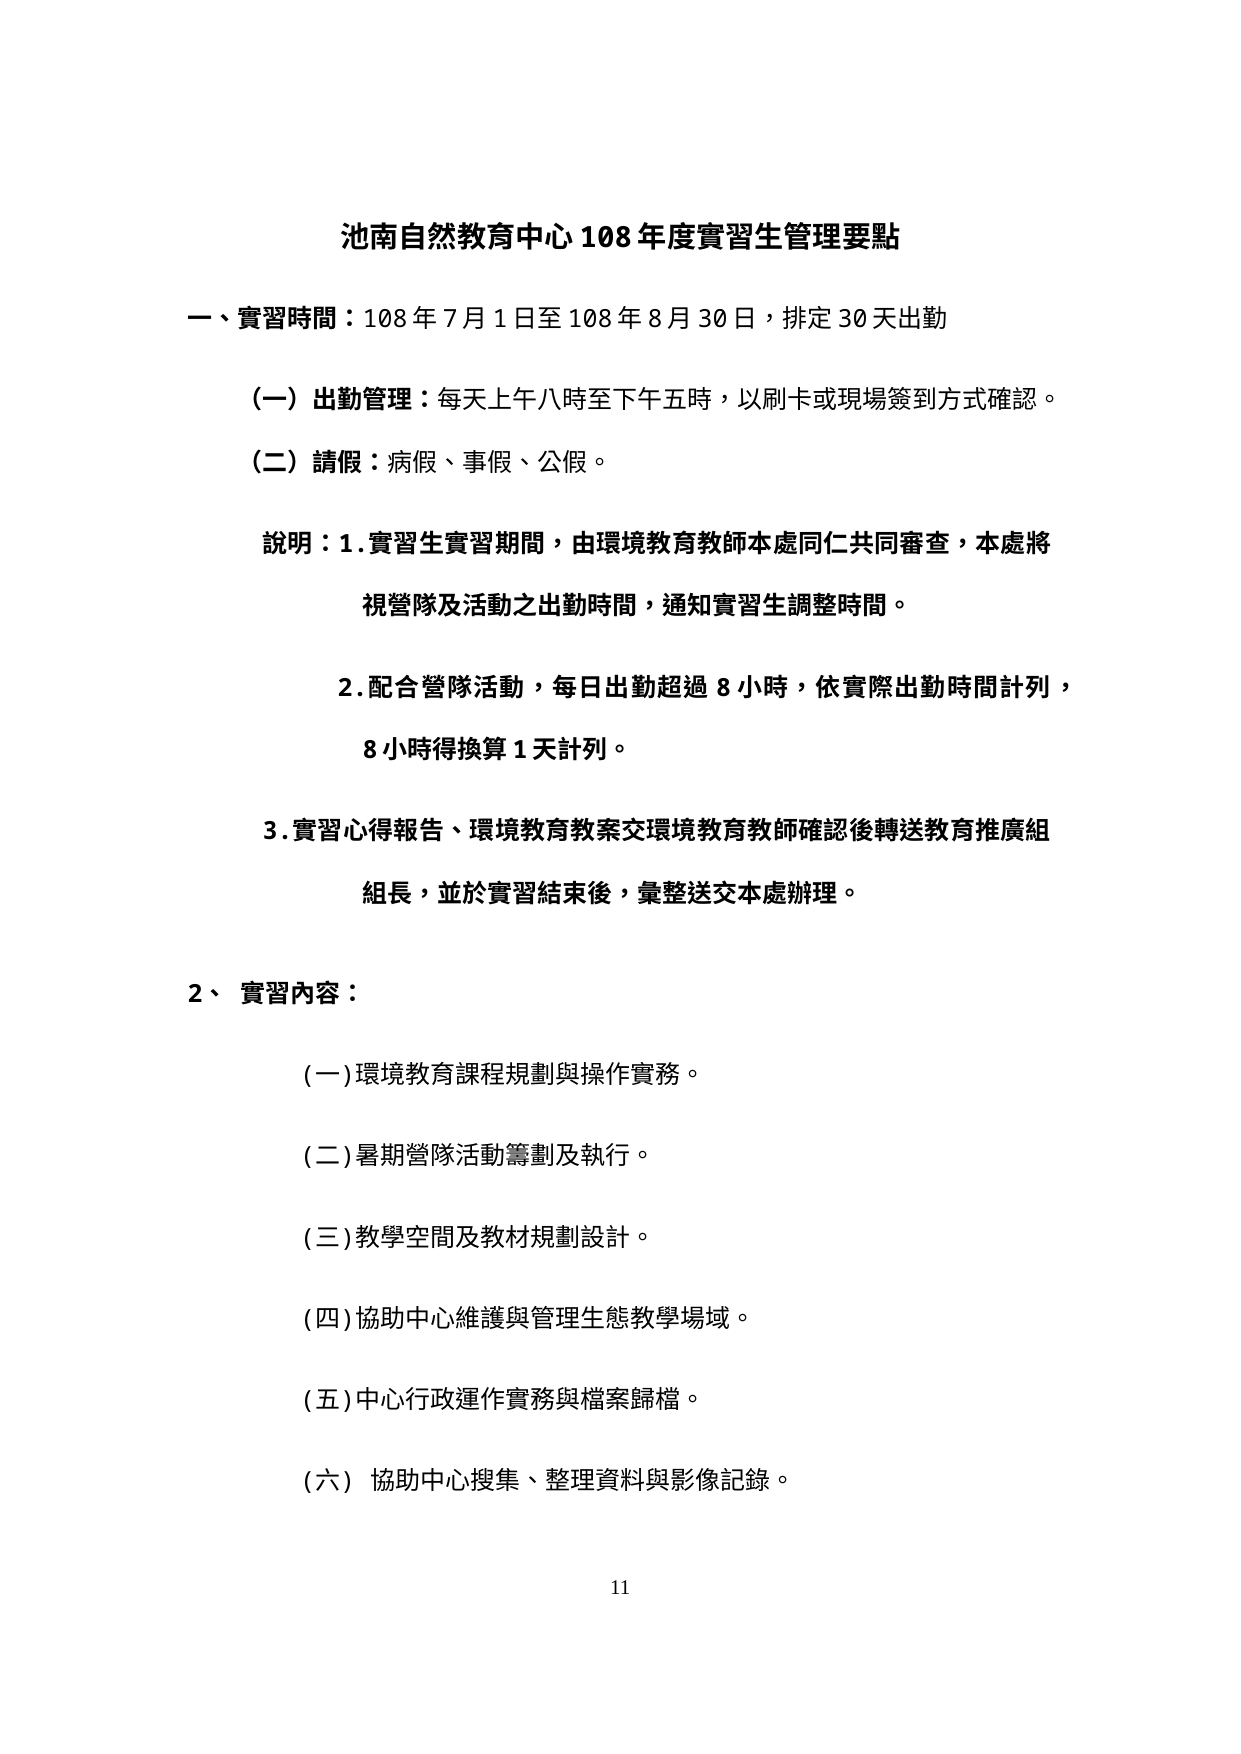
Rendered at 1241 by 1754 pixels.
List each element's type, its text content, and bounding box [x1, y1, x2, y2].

text (三)教學空間及教材規劃設計。 [300, 1193, 1053, 1256]
text (六) 協助中心搜集、整理資料與影像記錄。 [300, 1437, 1053, 1500]
text （一）出勤管理：每天上午八時至下午五時，以刷卡或現場簽到方式確認。 [237, 356, 1053, 418]
text 池南自然教育中心108年度實習生管理要點 [187, 193, 1053, 256]
text (五)中心行政運作實務與檔案歸檔。 [300, 1356, 1053, 1418]
list 實習內容： [187, 950, 1053, 1012]
text 說明：1.實習生實習期間，由環境教育教師本處同仁共同審查，本處將視營隊及活動之出勤時間，通知實習生調整時間。 [262, 500, 1053, 625]
text （二）請假：病假、事假、公假。 [187, 418, 1053, 481]
text 3.實習心得報告、環境教育教案交環境教育教師確認後轉送教育推廣組組長，並於實習結束後，彙整送交本處辦理。 [262, 787, 1053, 912]
text 2.配合營隊活動，每日出勤超過8小時，依實際出勤時間計列，8小時得換算1天計列。 [337, 643, 1053, 768]
text (四)協助中心維護與管理生態教學場域。 [300, 1275, 1053, 1337]
text (二)暑期營隊活動籌劃及執行。 [300, 1112, 1053, 1175]
text 一、實習時間：108年7月1日至108年8月30日，排定30天出勤 [187, 275, 1053, 337]
text (一)環境教育課程規劃與操作實務。 [300, 1031, 1053, 1093]
